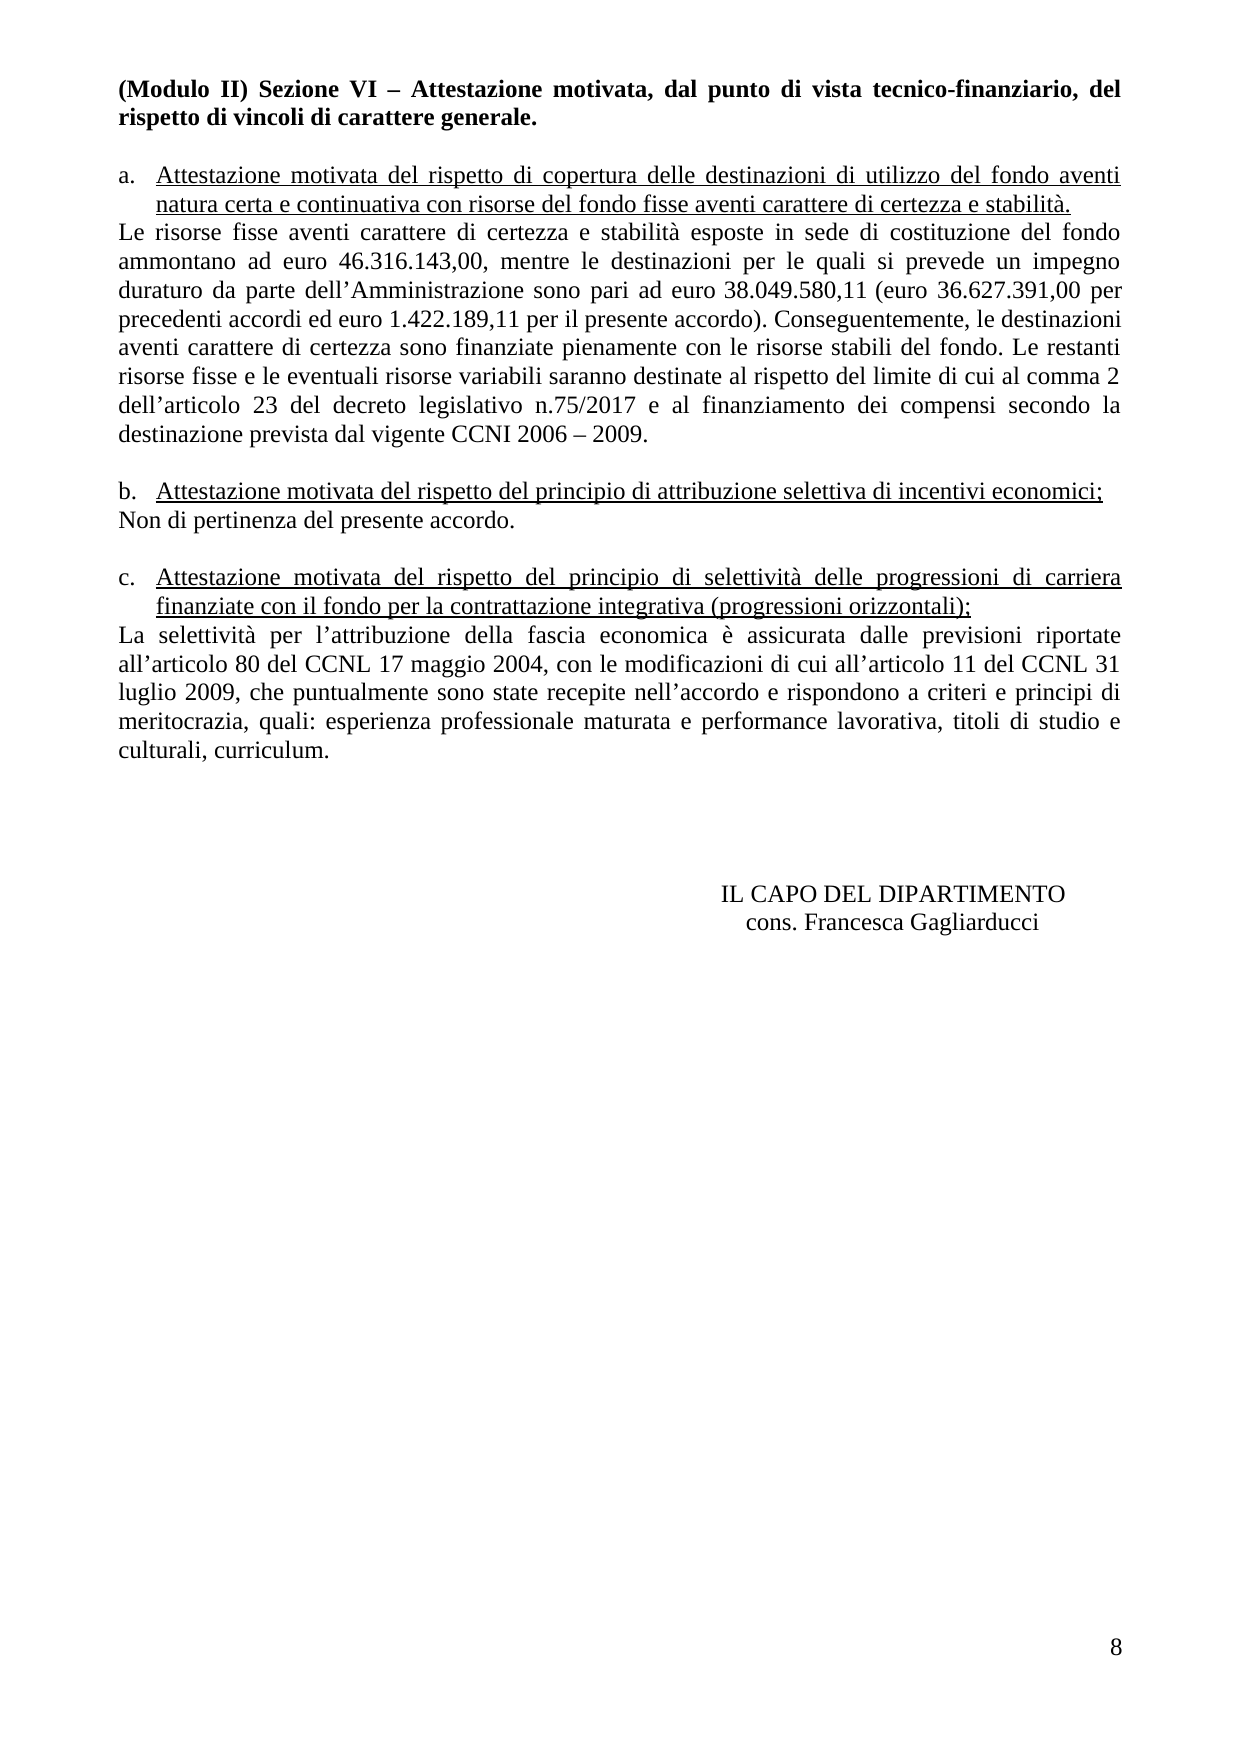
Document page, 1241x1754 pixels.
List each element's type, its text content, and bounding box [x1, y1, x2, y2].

text La selettività per l’attribuzione della fascia economica è assicurata dalle previsioni riportate all’articolo 80 del CCNL 17 maggio 2004, con le modificazioni di cui all’articolo 11 del CCNL 31 luglio 2009, che puntualmente sono state recepite nell’accordo e rispondono a criteri e principi di meritocrazia, quali: esperienza professionale maturata e performance lavorativa, titoli di studio e culturali, curriculum. [118, 620, 1122, 764]
text Le risorse fisse aventi carattere di certezza e stabilità esposte in sede di costituzione del fondo ammontano ad euro 46.316.143,00, mentre le destinazioni per le quali si prevede un impegno duraturo da parte dell’Amministrazione sono pari ad euro 38.049.580,11 (euro 36.627.391,00 per precedenti accordi ed euro 1.422.189,11 per il presente accordo). Conseguentemente, le destinazioni aventi carattere di certezza sono finanziate pienamente con le risorse stabili del fondo. Le restanti risorse fisse e le eventuali risorse variabili saranno destinate al rispetto del limite di cui al comma 2 dell’articolo 23 del decreto legislativo n.75/2017 e al finanziamento dei compensi secondo la destinazione prevista dal vigente CCNI 2006 – 2009. [118, 217, 1122, 447]
text (Modulo II) Sezione VI – Attestazione motivata, dal punto di vista tecnico-finanziario, del rispetto di vincoli di carattere generale. [118, 74, 1122, 131]
text Non di pertinenza del presente accordo. [118, 505, 1122, 534]
list Attestazione motivata del rispetto del principio di selettività delle progressioni di carriera finanziate con il fondo per la contrattazione integrativa (progressioni orizzontali); [118, 562, 1122, 620]
list Attestazione motivata del rispetto di copertura delle destinazioni di utilizzo del fondo aventi natura certa e continuativa con risorse del fondo fisse aventi carattere di certezza e stabilità. [118, 160, 1122, 217]
text IL CAPO DEL DIPARTIMENTO [118, 879, 1122, 907]
text cons. Francesca Gagliarducci [118, 907, 1122, 936]
list Attestazione motivata del rispetto del principio di attribuzione selettiva di incentivi economici; [118, 476, 1122, 505]
